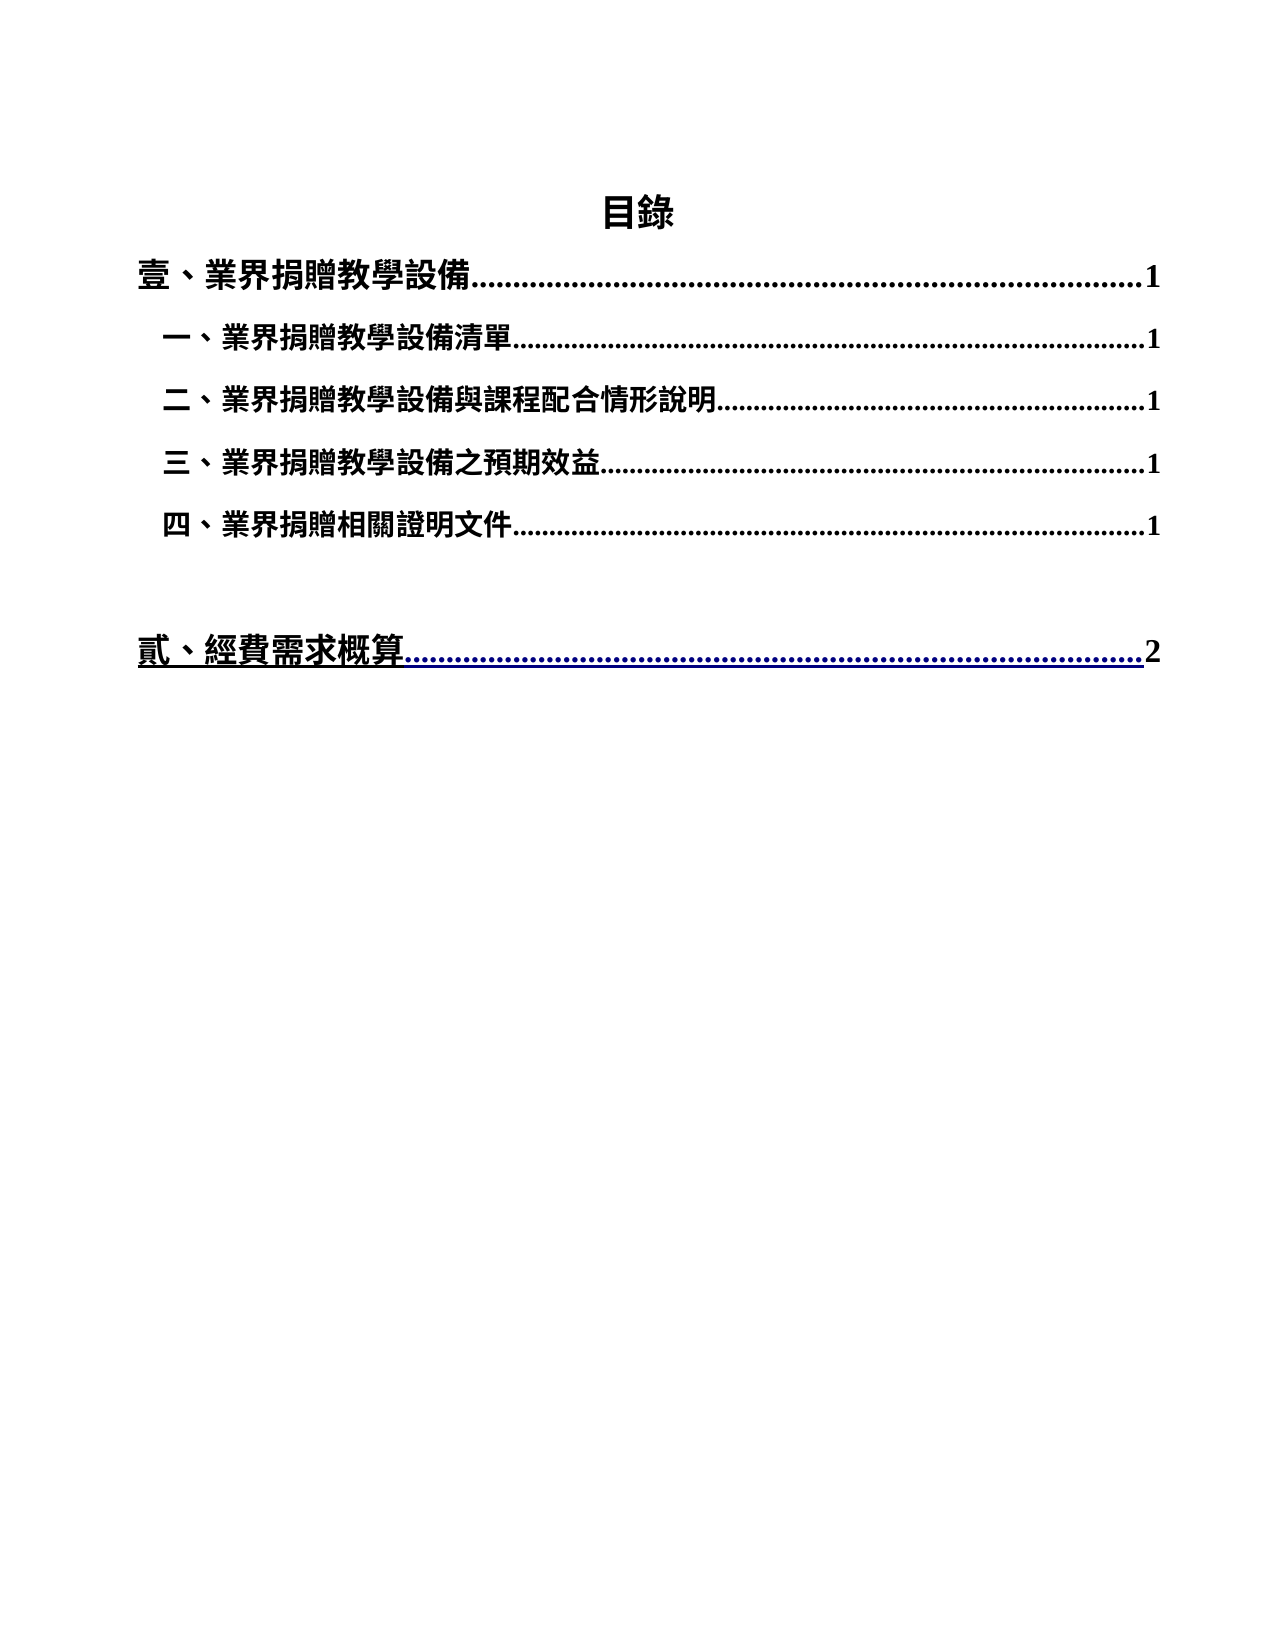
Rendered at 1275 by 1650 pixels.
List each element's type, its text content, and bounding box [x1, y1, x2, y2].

text 貳、經費需求概算 2 [137, 606, 1161, 669]
text 壹、業界捐贈教學設備 1 [137, 231, 1161, 294]
text 一、業界捐贈教學設備清單 1 [162, 294, 1162, 356]
text 三、業界捐贈教學設備之預期效益 1 [162, 419, 1162, 481]
text 四、業界捐贈相關證明文件 1 [162, 481, 1162, 544]
text 二、業界捐贈教學設備與課程配合情形說明 1 [162, 356, 1162, 419]
text 目錄 [112, 169, 1162, 231]
